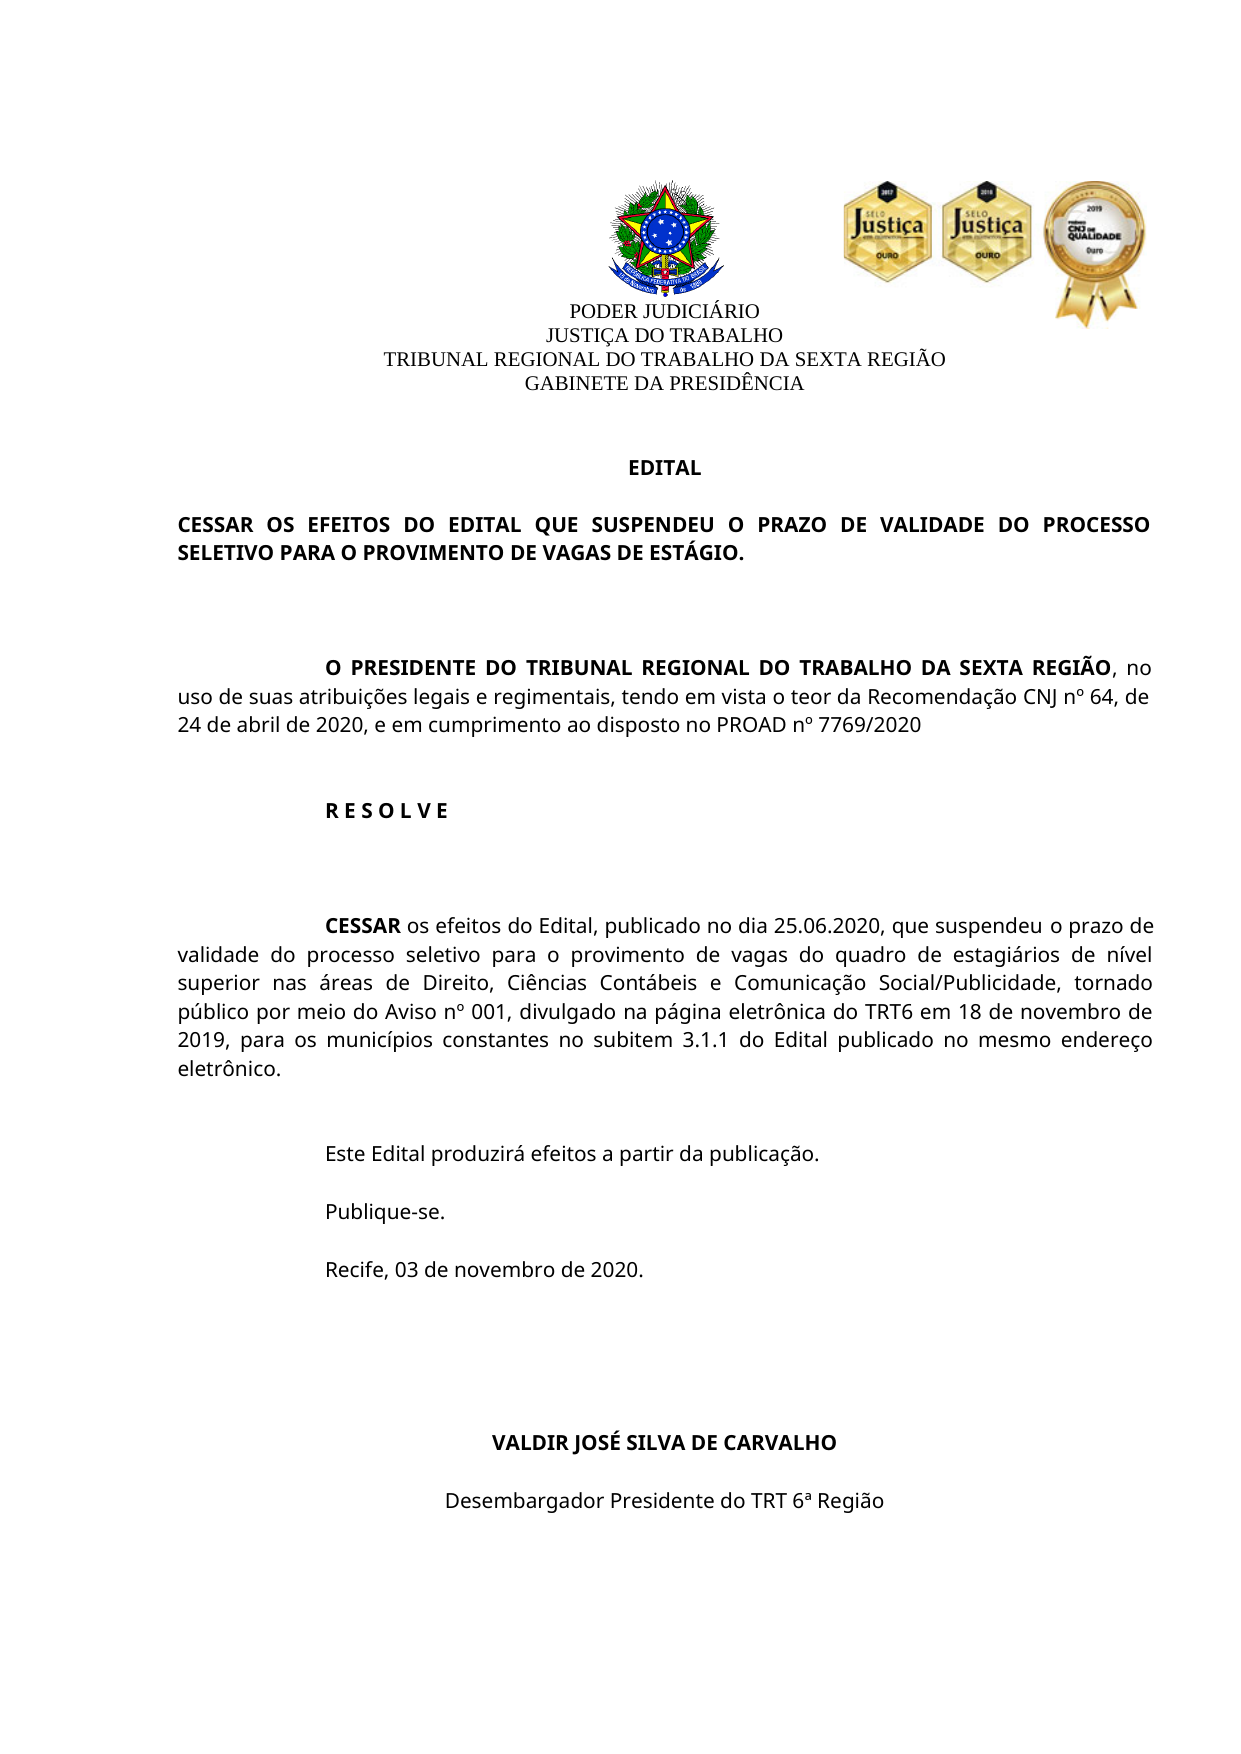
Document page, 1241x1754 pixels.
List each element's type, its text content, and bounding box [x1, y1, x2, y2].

text O PRESIDENTE DO TRIBUNAL REGIONAL DO TRABALHO DA SEXTA REGIÃO, no uso de suas atribuições legais e regimentais, tendo em vista o teor da Recomendação CNJ nº 64, de 24 de abril de 2020, e em cumprimento ao disposto no PROAD nº 7769/2020 [177, 653, 1152, 739]
text EDITAL [177, 453, 1152, 481]
text CESSAR OS EFEITOS DO EDITAL QUE SUSPENDEU O PRAZO DE VALIDADE DO PROCESSO SELETIVO PARA O PROVIMENTO DE VAGAS DE ESTÁGIO. [177, 510, 1152, 567]
picture [843, 181, 1147, 329]
text TRIBUNAL REGIONAL DO TRABALHO DA SEXTA REGIÃO [177, 347, 1152, 371]
text PODER JUDICIÁRIO [177, 299, 843, 323]
text VALDIR JOSÉ SILVA DE CARVALHO [177, 1428, 1152, 1457]
picture [602, 177, 727, 299]
text Desembargador Presidente do TRT 6ª Região [177, 1486, 1152, 1514]
text Publique-se. [177, 1197, 1152, 1226]
text JUSTIÇA DO TRABALHO [177, 323, 1152, 347]
text CESSAR os efeitos do Edital, publicado no dia 25.06.2020, que suspendeu o prazo de validade do processo seletivo para o provimento de vagas do quadro de estagiários de nível superior nas áreas de Direito, Ciências Contábeis e Comunicação Social/Publicidade, tornado público por meio do Aviso nº 001, divulgado na página eletrônica do TRT6 em 18 de novembro de 2019, para os municípios constantes no subitem 3.1.1 do Edital publicado no mesmo endereço eletrônico. [177, 912, 1155, 1082]
text GABINETE DA PRESIDÊNCIA [177, 371, 1152, 395]
text R E S O L V E [177, 796, 1152, 825]
text Este Edital produzirá efeitos a partir da publicação. [177, 1139, 1152, 1168]
text Recife, 03 de novembro de 2020. [177, 1255, 1152, 1283]
